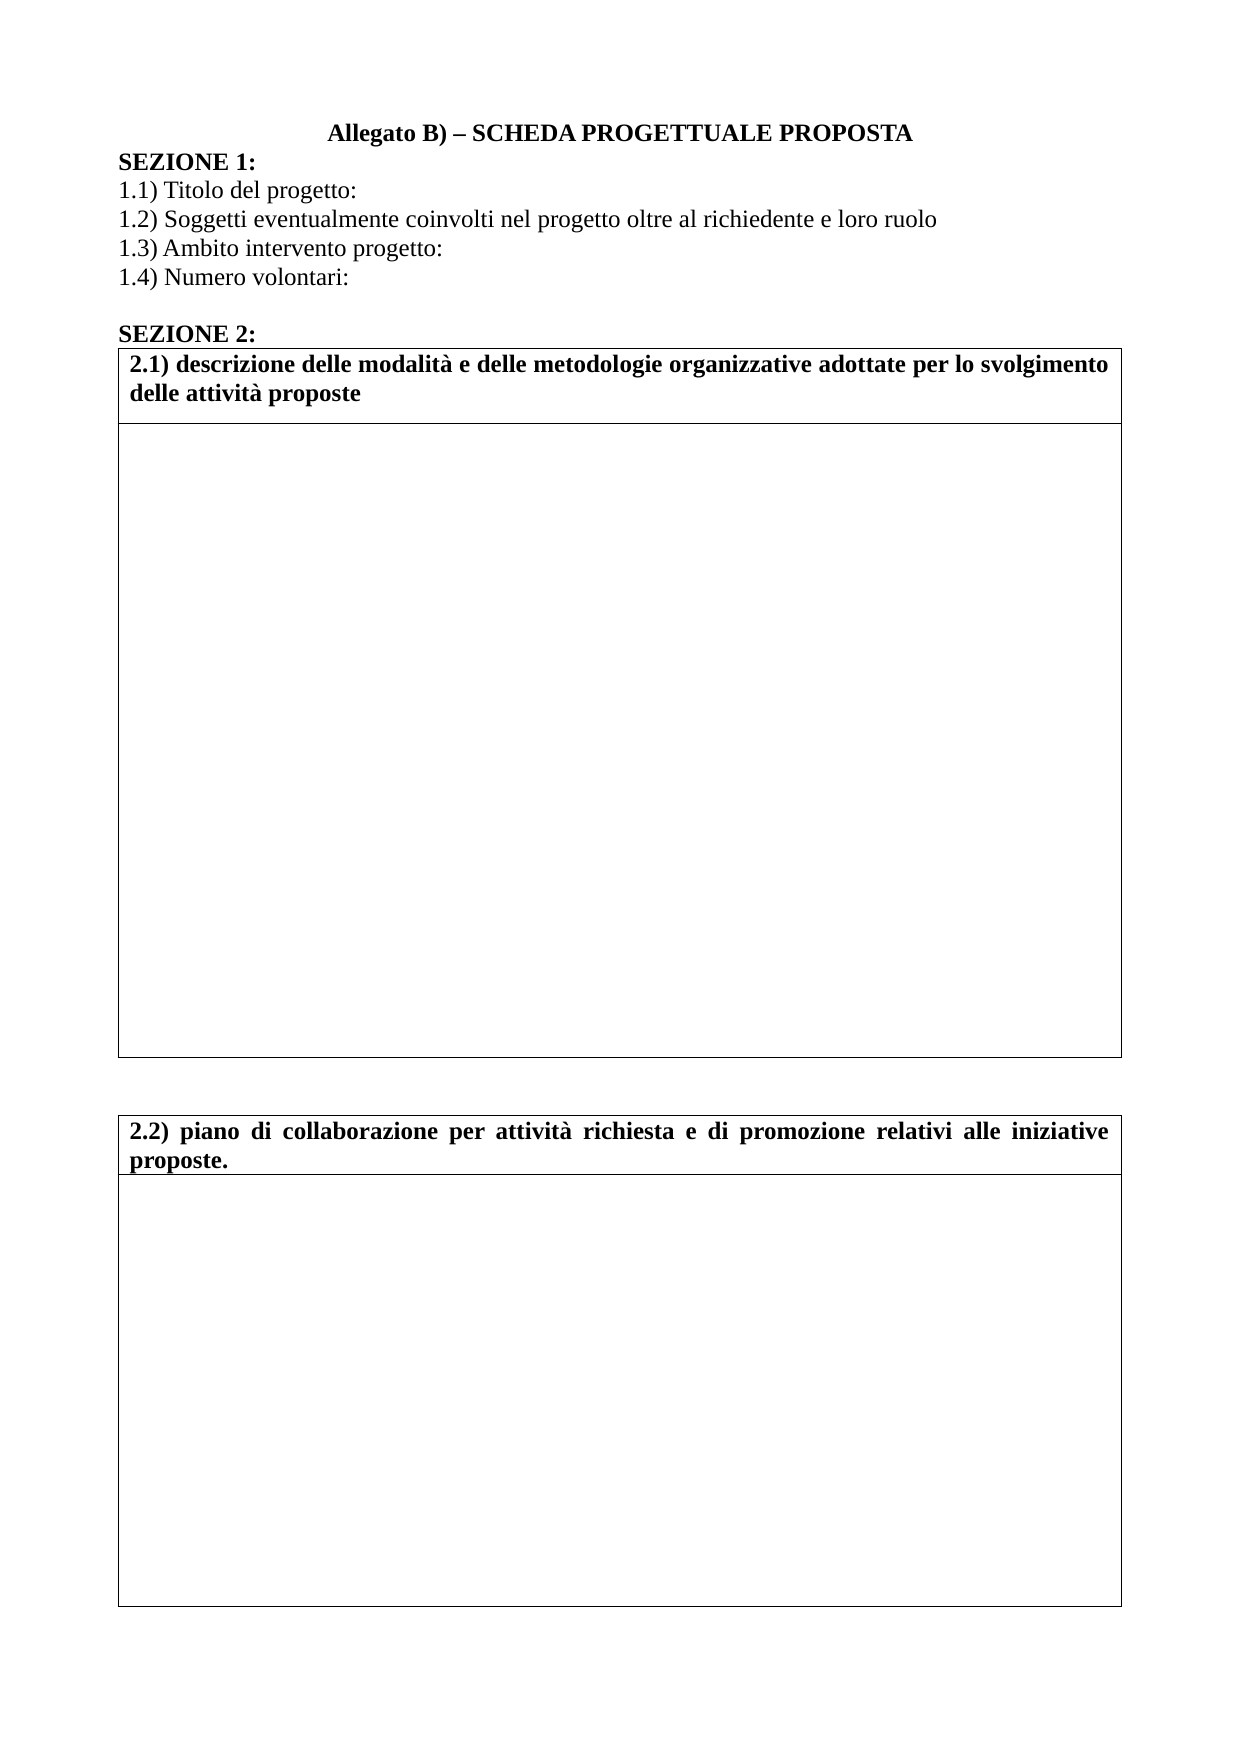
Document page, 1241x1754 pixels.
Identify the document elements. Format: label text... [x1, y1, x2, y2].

table_cell [119, 424, 1121, 1057]
table_header 2.2) piano di collaborazione per attività richiesta e di promozione relativi alle iniziative proposte. [119, 1116, 1121, 1174]
table_cell [119, 1175, 1121, 1606]
text Allegato B) – SCHEDA PROGETTUALE PROPOSTA [118, 118, 1122, 147]
text 1.4) Numero volontari: [118, 262, 1122, 291]
text 1.2) Soggetti eventualmente coinvolti nel progetto oltre al richiedente e loro ruolo [118, 204, 1122, 233]
text SEZIONE 1: [118, 147, 1122, 176]
table_header 2.1) descrizione delle modalità e delle metodologie organizzative adottate per lo svolgimento delle attività proposte [119, 349, 1121, 423]
text 1.3) Ambito intervento progetto: [118, 233, 1122, 262]
text 1.1) Titolo del progetto: [118, 176, 1122, 204]
text SEZIONE 2: [118, 319, 1122, 348]
